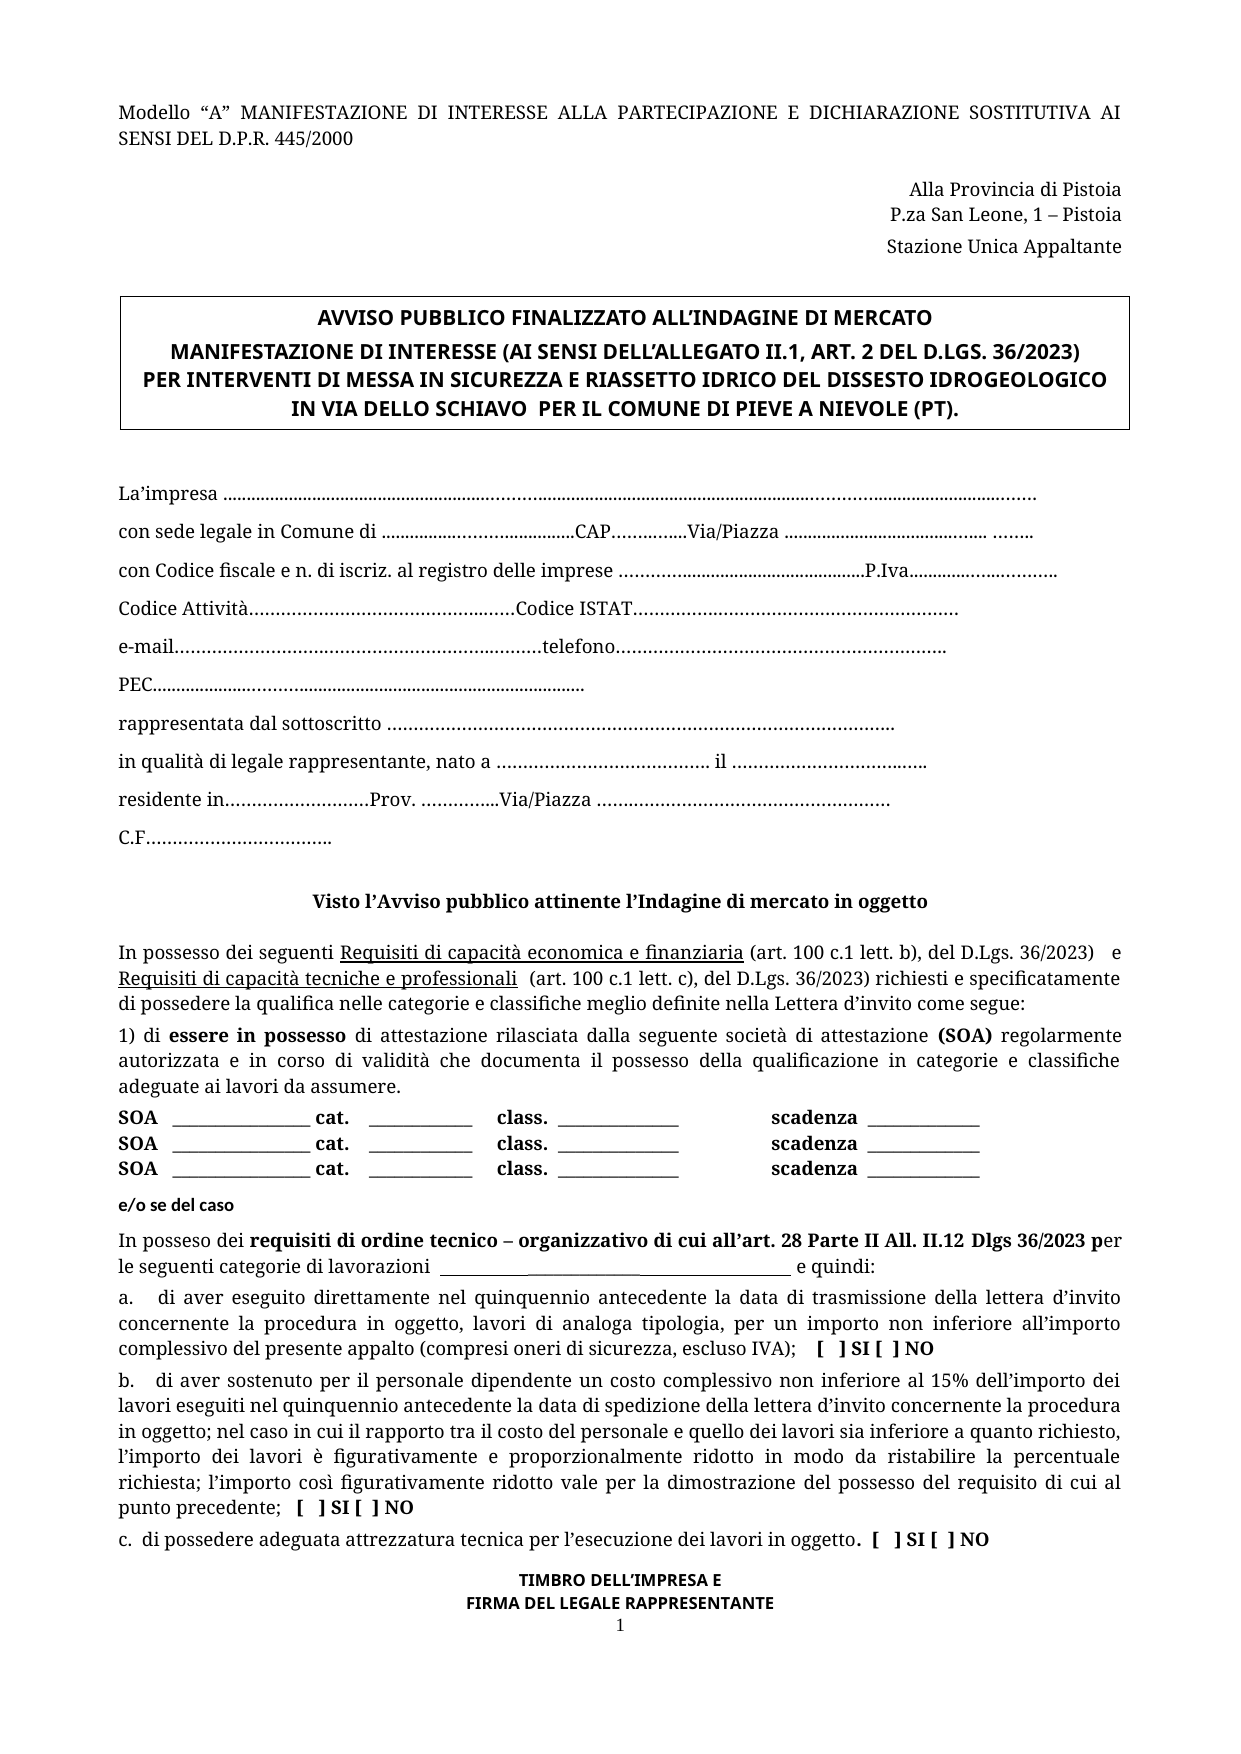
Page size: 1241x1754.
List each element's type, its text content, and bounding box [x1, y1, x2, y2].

text P.za San Leone, 1 – Pistoia [118, 201, 1122, 227]
list SOA ________________ cat. ____________ class. ______________ scadenza _____________ [118, 1104, 1122, 1130]
text Stazione Unica Appaltante [118, 233, 1122, 258]
text residente in………………………Prov. …………...Via/Piazza …….………………………………………… [118, 786, 1122, 812]
text La’impresa .........................................................………..........................................................…………...........................……. [118, 481, 1122, 506]
text Modello “A” MANIFESTAZIONE DI INTERESSE ALLA PARTECIPAZIONE E DICHIARAZIONE SOSTITUTIVA AI SENSI DEL D.P.R. 445/2000 [118, 99, 1122, 150]
text con sede legale in Comune di ................………...............CAP……..…....Via/Piazza ....................................….... …….. [118, 519, 1122, 544]
list 1) di essere in possesso di attestazione rilasciata dalla seguente società di attestazione (SOA) regolarmente autorizzata e in corso di validità che documenta il possesso della qualificazione in categorie e classifiche adeguate ai lavori da assumere. [118, 1022, 1122, 1098]
text in qualità di legale rappresentante, nato a …………………………………. il …………………………..….. [118, 748, 1122, 774]
list In possesso dei seguenti Requisiti di capacità economica e finanziaria (art. 100 c.1 lett. b), del D.Lgs. 36/2023) e Requisiti di capacità tecniche e professionali (art. 100 c.1 lett. c), del D.Lgs. 36/2023) richiesti e specificatamente di possedere la qualifica nelle categorie e classifiche meglio definite nella Lettera d’invito come segue: [118, 939, 1122, 1016]
text Codice Attività……………………………………..……Codice ISTAT…………….……………………………………… [118, 595, 1122, 621]
text e-mail……………………….…………………………..………telefono…………………………………………………….. [118, 633, 1122, 659]
text Alla Provincia di Pistoia [118, 176, 1122, 201]
list c. di possedere adeguata attrezzatura tecnica per l’esecuzione dei lavori in oggetto. [ ] SI [ ] NO [118, 1526, 1122, 1552]
table_header AVVISO PUBBLICO FINALIZZATO ALL’INDAGINE DI MERCATO MANIFESTAZIONE DI INTERESSE (Ai sensi dell’Allegato II.1, art. 2 del D.Lgs. 36/2023) PER Interventi di messa in sicurezza e riassetto idrico del dissesto idrogeologico in via dello Schiavo PER IL COMUNE DI PIEVE A NIEVOLE (PT). [121, 297, 1129, 428]
list In posseso dei requisiti di ordine tecnico – organizzativo di cui all’art. 28 Parte II All. II.12 Dlgs 36/2023 per le seguenti categorie di lavorazioni _____________ e quindi: [118, 1228, 1122, 1279]
text con Codice fiscale e n. di iscriz. al registro delle imprese ………….......................................P.Iva.............…...……….. [118, 557, 1122, 582]
list SOA ________________ cat. ____________ class. ______________ scadenza _____________ [118, 1155, 1122, 1181]
text C.F…………………………….. [118, 824, 1122, 850]
list e/o se del caso [118, 1193, 1122, 1216]
text Visto l’Avviso pubblico attinente l’Indagine di mercato in oggetto [118, 888, 1122, 914]
list a. di aver eseguito direttamente nel quinquennio antecedente la data di trasmissione della lettera d’invito concernente la procedura in oggetto, lavori di analoga tipologia, per un importo non inferiore all’importo complessivo del presente appalto (compresi oneri di sicurezza, escluso IVA); [ ] SI [ ] NO [118, 1284, 1122, 1361]
list b. di aver sostenuto per il personale dipendente un costo complessivo non inferiore al 15% dell’importo dei lavori eseguiti nel quinquennio antecedente la data di spedizione della lettera d’invito concernente la procedura in oggetto; nel caso in cui il rapporto tra il costo del personale e quello dei lavori sia inferiore a quanto richiesto, l’importo dei lavori è figurativamente e proporzionalmente ridotto in modo da ristabilire la percentuale richiesta; l’importo così figurativamente ridotto vale per la dimostrazione del possesso del requisito di cui al punto precedente; [ ] SI [ ] NO [118, 1367, 1122, 1520]
list SOA ________________ cat. ____________ class. ______________ scadenza _____________ [118, 1130, 1122, 1155]
text rappresentata dal sottoscritto ………………………………………………………………………………….. [118, 710, 1122, 735]
text PEC.....................………............................................................. [118, 672, 1122, 697]
